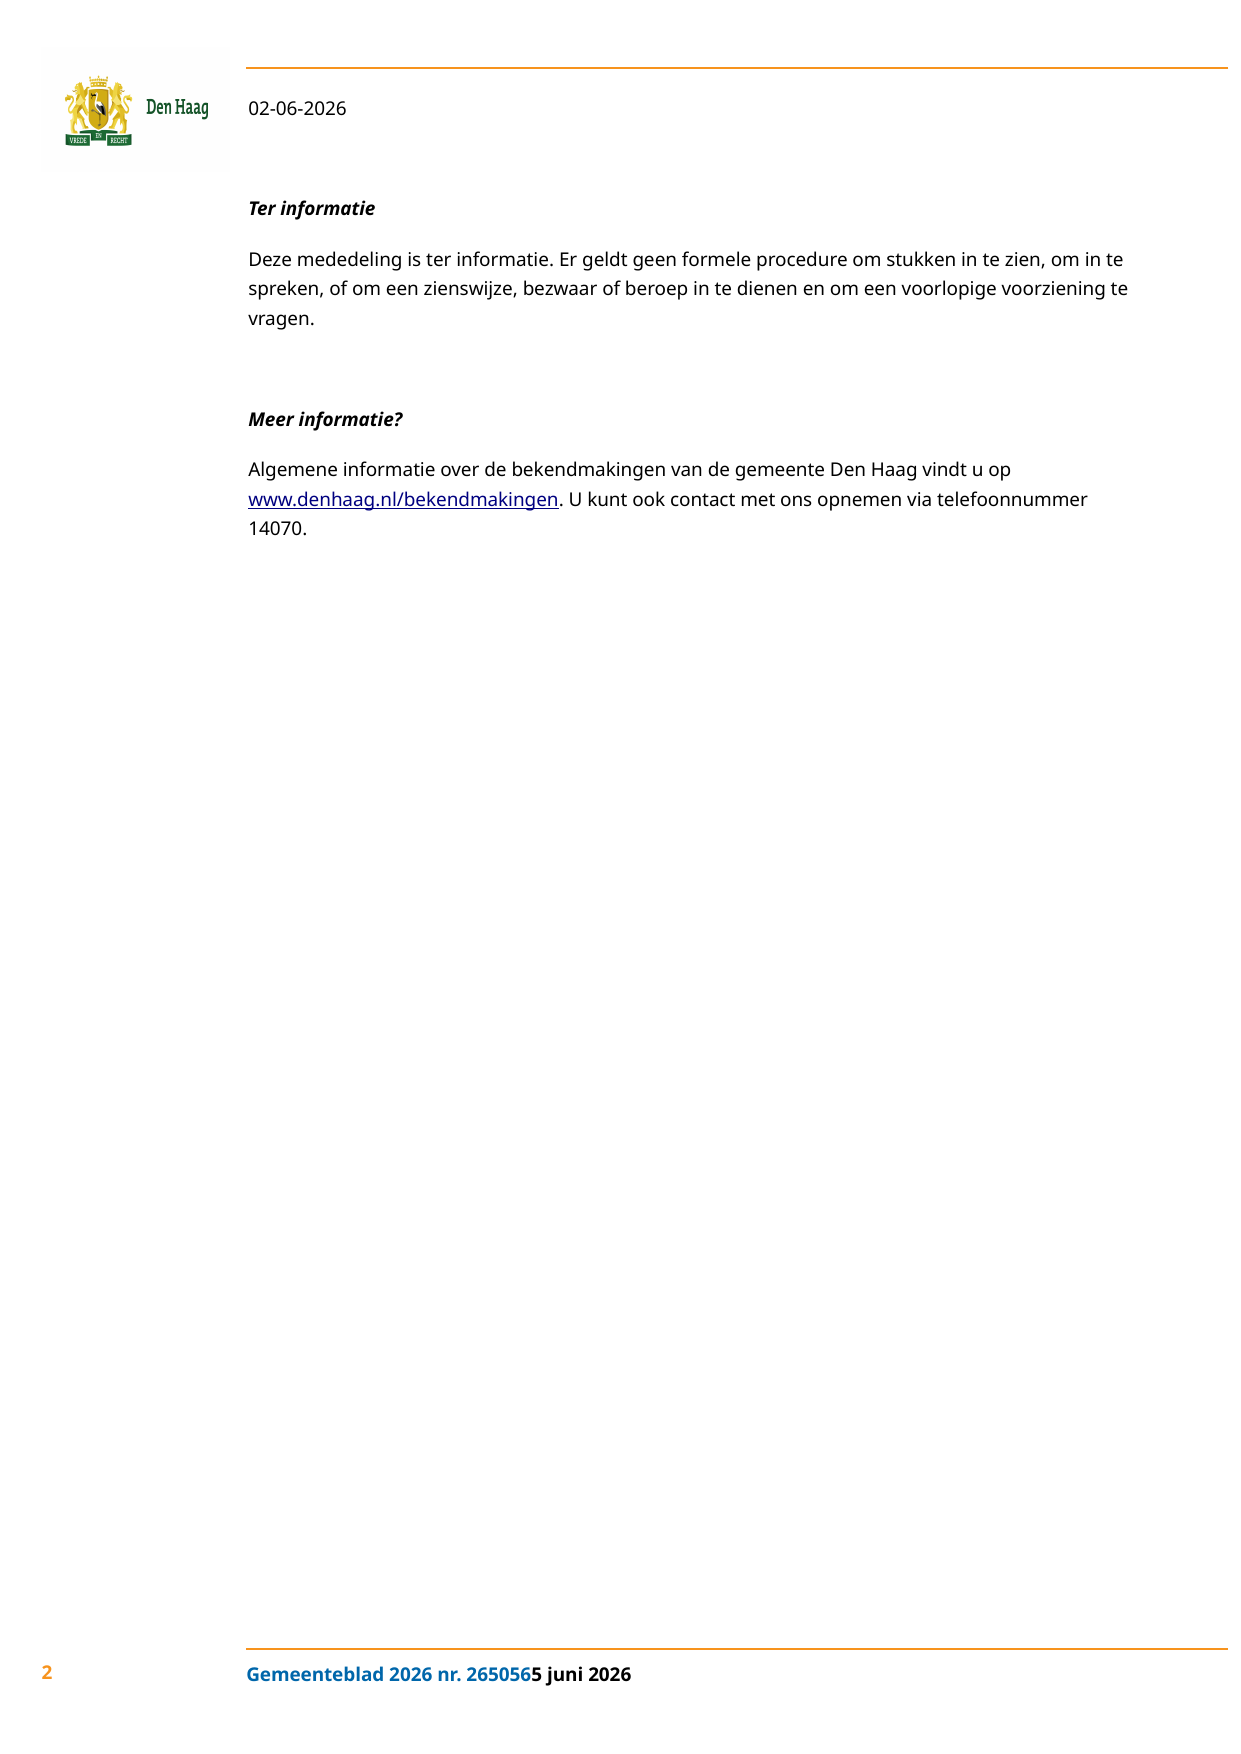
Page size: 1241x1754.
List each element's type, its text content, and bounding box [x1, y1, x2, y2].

text Algemene informatie over de bekendmakingen van de gemeente Den Haag vindt u op www.denhaag.nl/bekendmakingen. U kunt ook contact met ons opnemen via telefoonnummer 14070. [248, 456, 1152, 541]
picture [41, 47, 231, 172]
text Deze mededeling is ter informatie. Er geldt geen formele procedure om stukken in te zien, om in te spreken, of om een zienswijze, bezwaar of beroep in te dienen en om een voorlopige voorziening te vragen. [248, 246, 1152, 331]
text 02-06-2026 [248, 95, 1152, 121]
text Meer informatie? [248, 406, 1152, 432]
text Ter informatie [248, 196, 1152, 221]
